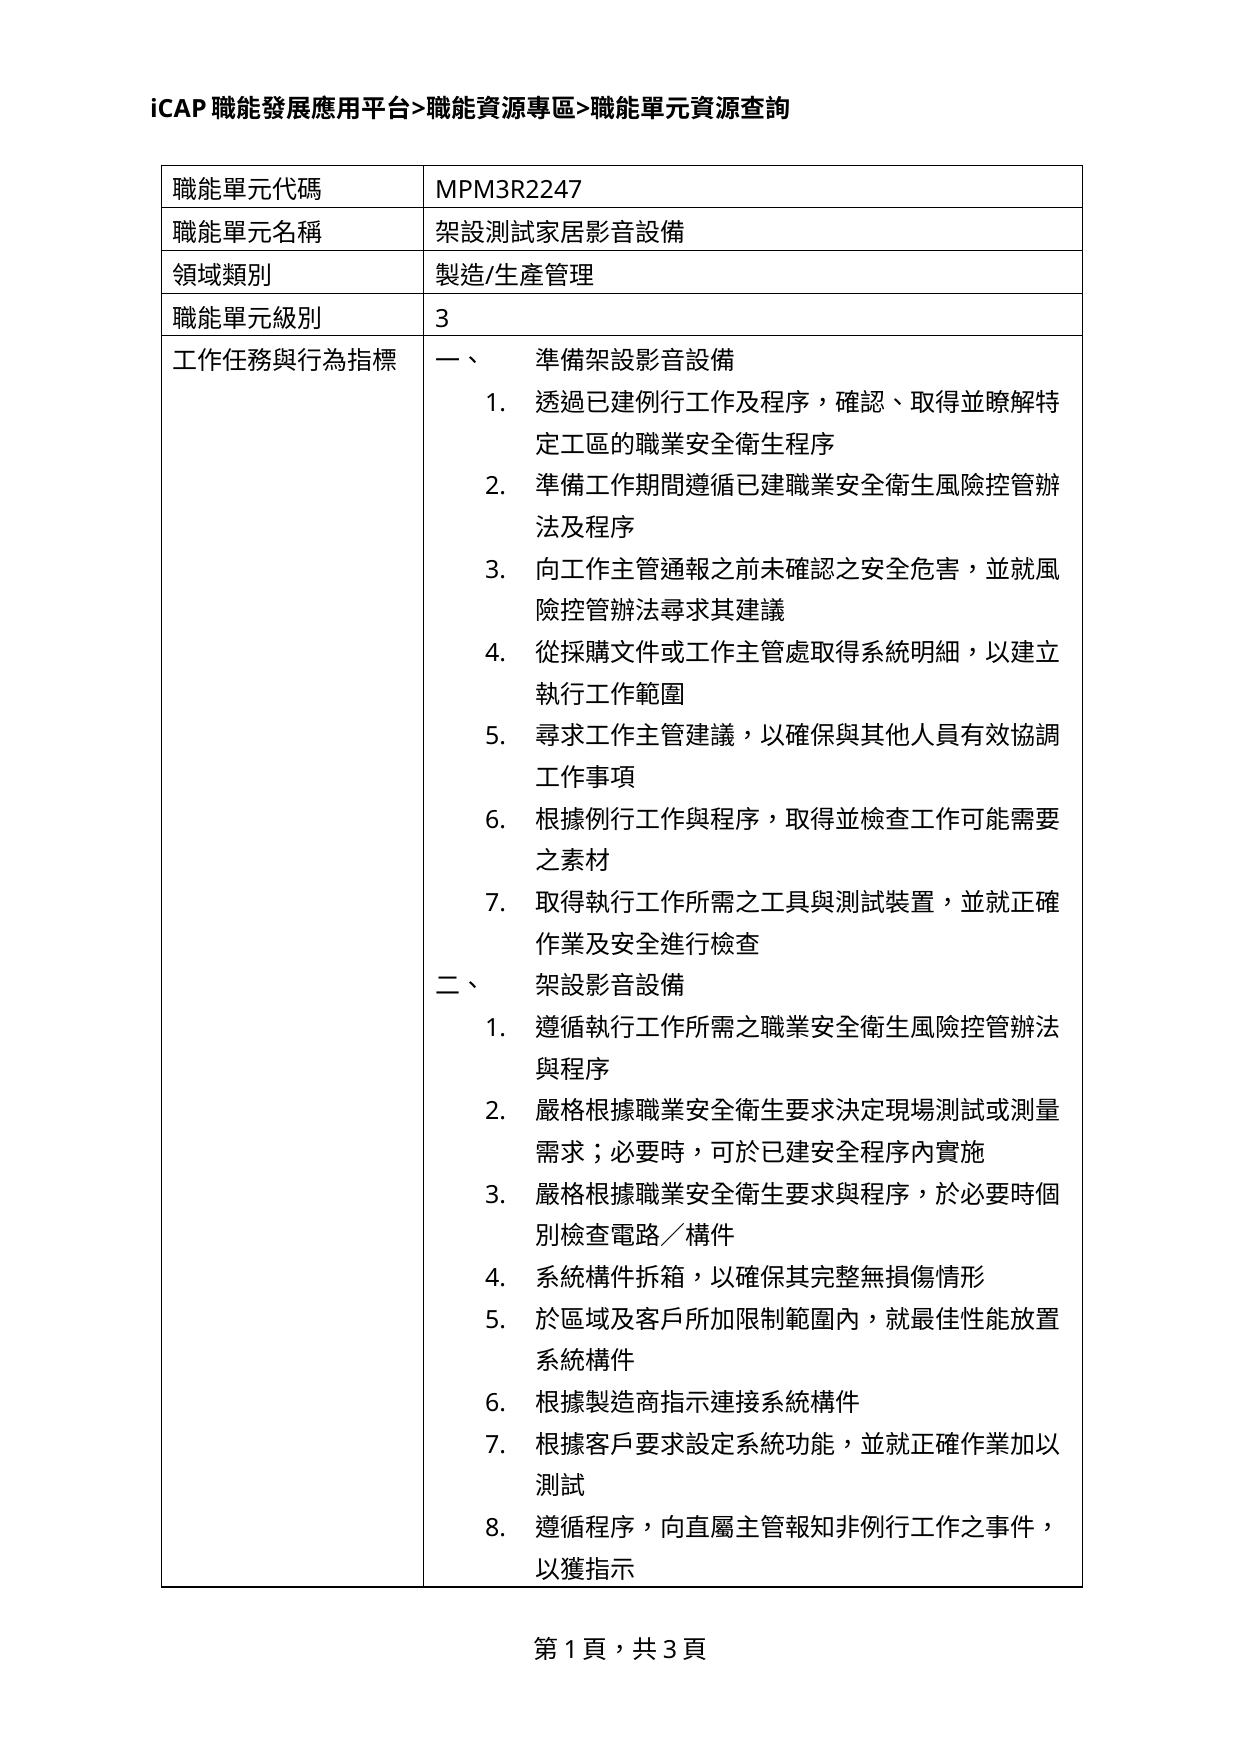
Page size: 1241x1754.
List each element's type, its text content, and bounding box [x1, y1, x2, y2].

table_cell 工作任務與行為指標 [162, 336, 423, 1586]
table_header MPM3R2247 [424, 166, 1082, 207]
table_cell 職能單元級別 [162, 294, 423, 335]
table_cell 架設測試家居影音設備 [424, 208, 1082, 250]
table_cell 職能單元名稱 [162, 208, 423, 250]
table_header 職能單元代碼 [162, 166, 423, 207]
table_cell 準備架設影音設備 透過已建例行工作及程序，確認、取得並瞭解特定工區的職業安全衛生程序 準備工作期間遵循已建職業安全衛生風險控管辦法及程序 向工作主管通報之前未確認之安全危害，並就風險控管辦法尋求其建議 從採購文件或工作主管處取得系統明細，以建立執行工作範圍 尋求工作主管建議，以確保與其他人員有效協調工作事項 根據例行工作與程序，取得並檢查工作可能需要之素材 取得執行工作所需之工具與測試裝置，並就正確作業及安全進行檢查 架設影音設備 遵循執行工作所需之職業安全衛生風險控管辦法與程序 嚴格根據職業安全衛生要求決定現場測試或測量需求；必要時，可於已建安全程序內實施 嚴格根據職業安全衛生要求與程序，於必要時個別檢查電路／構件 系統構件拆箱，以確保其完整無損傷情形 於區域及客戶所加限制範圍內，就最佳性能放置系統構件 根據製造商指示連接系統構件 根據客戶要求設定系統功能，並就正確作業加以測試 遵循程序，向直屬主管報知非例行工作之事件，以獲指示 在不浪費素材或損壞儀器、週遭環境或服務等情形下有效率地架設系統，且於實務操作中使用永續能源 完成系統架設及報告 遵循職業安全衛生完工風險控管辦法及程序 根據已建例行工作清潔工地，及其安全 所有系統／構件之文件皆交接給客戶 根據已建例行工作向工作主管通報完工情形 [424, 336, 1082, 1586]
table_cell 3 [424, 294, 1082, 335]
table_cell 領域類別 [162, 251, 423, 293]
table_cell 製造/生產管理 [424, 251, 1082, 293]
